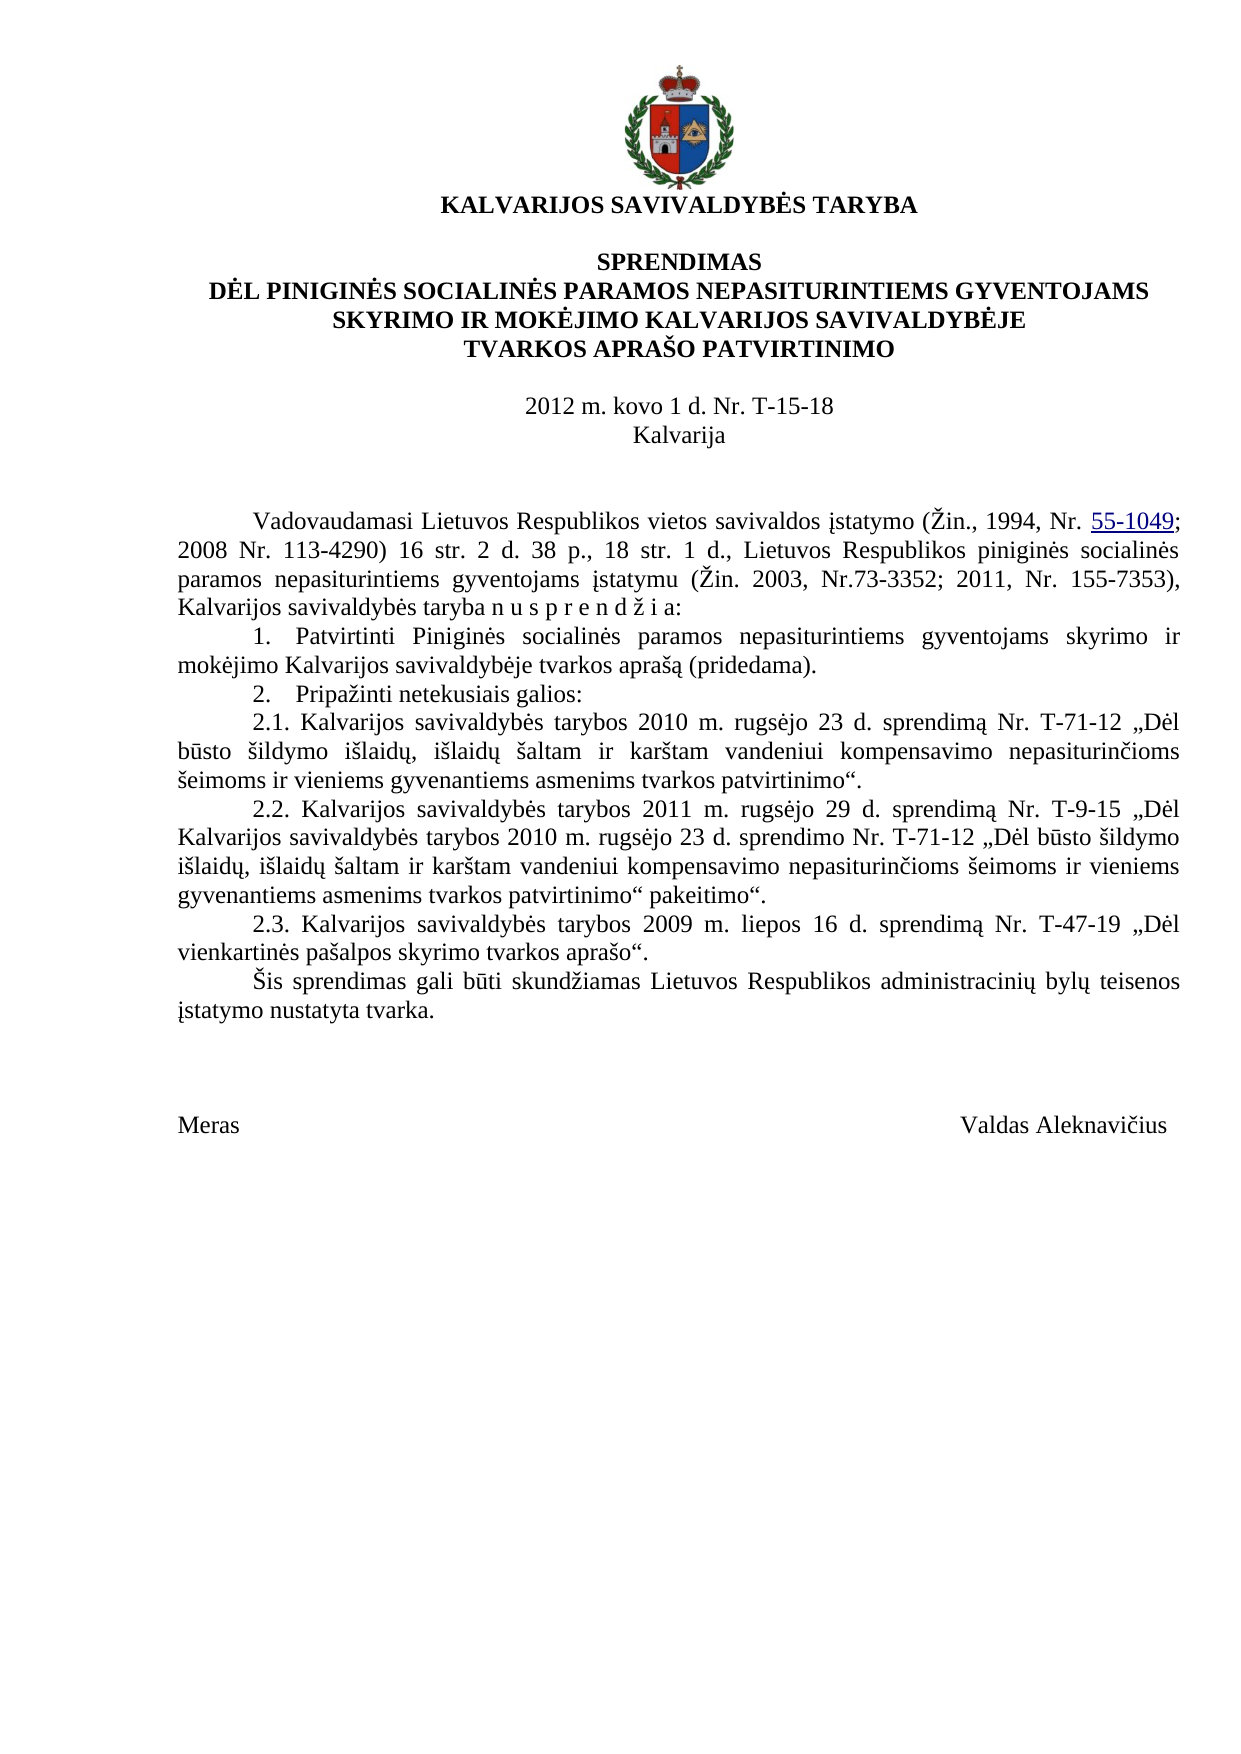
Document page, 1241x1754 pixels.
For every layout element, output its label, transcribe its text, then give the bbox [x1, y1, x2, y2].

text KALVARIJOS SAVIVALDYBĖS TARYBA [177, 190, 1181, 219]
text SPRENDIMAS [177, 247, 1181, 276]
text 2.2. Kalvarijos savivaldybės tarybos 2011 m. rugsėjo 29 d. sprendimą Nr. T-9-15 „Dėl Kalvarijos savivaldybės tarybos 2010 m. rugsėjo 23 d. sprendimo Nr. T-71-12 „Dėl būsto šildymo išlaidų, išlaidų šaltam ir karštam vandeniui kompensavimo nepasiturinčioms šeimoms ir vieniems gyvenantiems asmenims tvarkos patvirtinimo“ pakeitimo“. [177, 794, 1181, 909]
text 2. Pripažinti netekusiais galios: [177, 679, 1181, 707]
text Šis sprendimas gali būti skundžiamas Lietuvos Respublikos administracinių bylų teisenos įstatymo nustatyta tvarka. [177, 966, 1181, 1024]
text Meras Valdas Aleknavičius [177, 1110, 1181, 1139]
text TVARKOS APRAŠO PATVIRTINIMO [177, 334, 1181, 362]
text Vadovaudamasi Lietuvos Respublikos vietos savivaldos įstatymo (Žin., 1994, Nr. 55-1049; 2008 Nr. 113-4290) 16 str. 2 d. 38 p., 18 str. 1 d., Lietuvos Respublikos piniginės socialinės paramos nepasiturintiems gyventojams įstatymu (Žin. 2003, Nr.73-3352; 2011, Nr. 155-7353), Kalvarijos savivaldybės taryba n u s p r e n d ž i a: [177, 506, 1181, 621]
text DĖL PINIGINĖS SOCIALINĖS PARAMOS NEPASITURINTIEMS GYVENTOJAMS SKYRIMO IR MOKĖJIMO KALVARIJOS SAVIVALDYBĖJE [177, 276, 1181, 334]
text 2012 m. kovo 1 d. Nr. T-15-18 [177, 391, 1181, 420]
text Kalvarija [177, 420, 1181, 449]
text 1. Patvirtinti Piniginės socialinės paramos nepasiturintiems gyventojams skyrimo ir mokėjimo Kalvarijos savivaldybėje tvarkos aprašą (pridedama). [177, 621, 1181, 679]
text 2.3. Kalvarijos savivaldybės tarybos 2009 m. liepos 16 d. sprendimą Nr. T-47-19 „Dėl vienkartinės pašalpos skyrimo tvarkos aprašo“. [177, 909, 1181, 966]
text 2.1. Kalvarijos savivaldybės tarybos 2010 m. rugsėjo 23 d. sprendimą Nr. T-71-12 „Dėl būsto šildymo išlaidų, išlaidų šaltam ir karštam vandeniui kompensavimo nepasiturinčioms šeimoms ir vieniems gyvenantiems asmenims tvarkos patvirtinimo“. [177, 707, 1181, 794]
